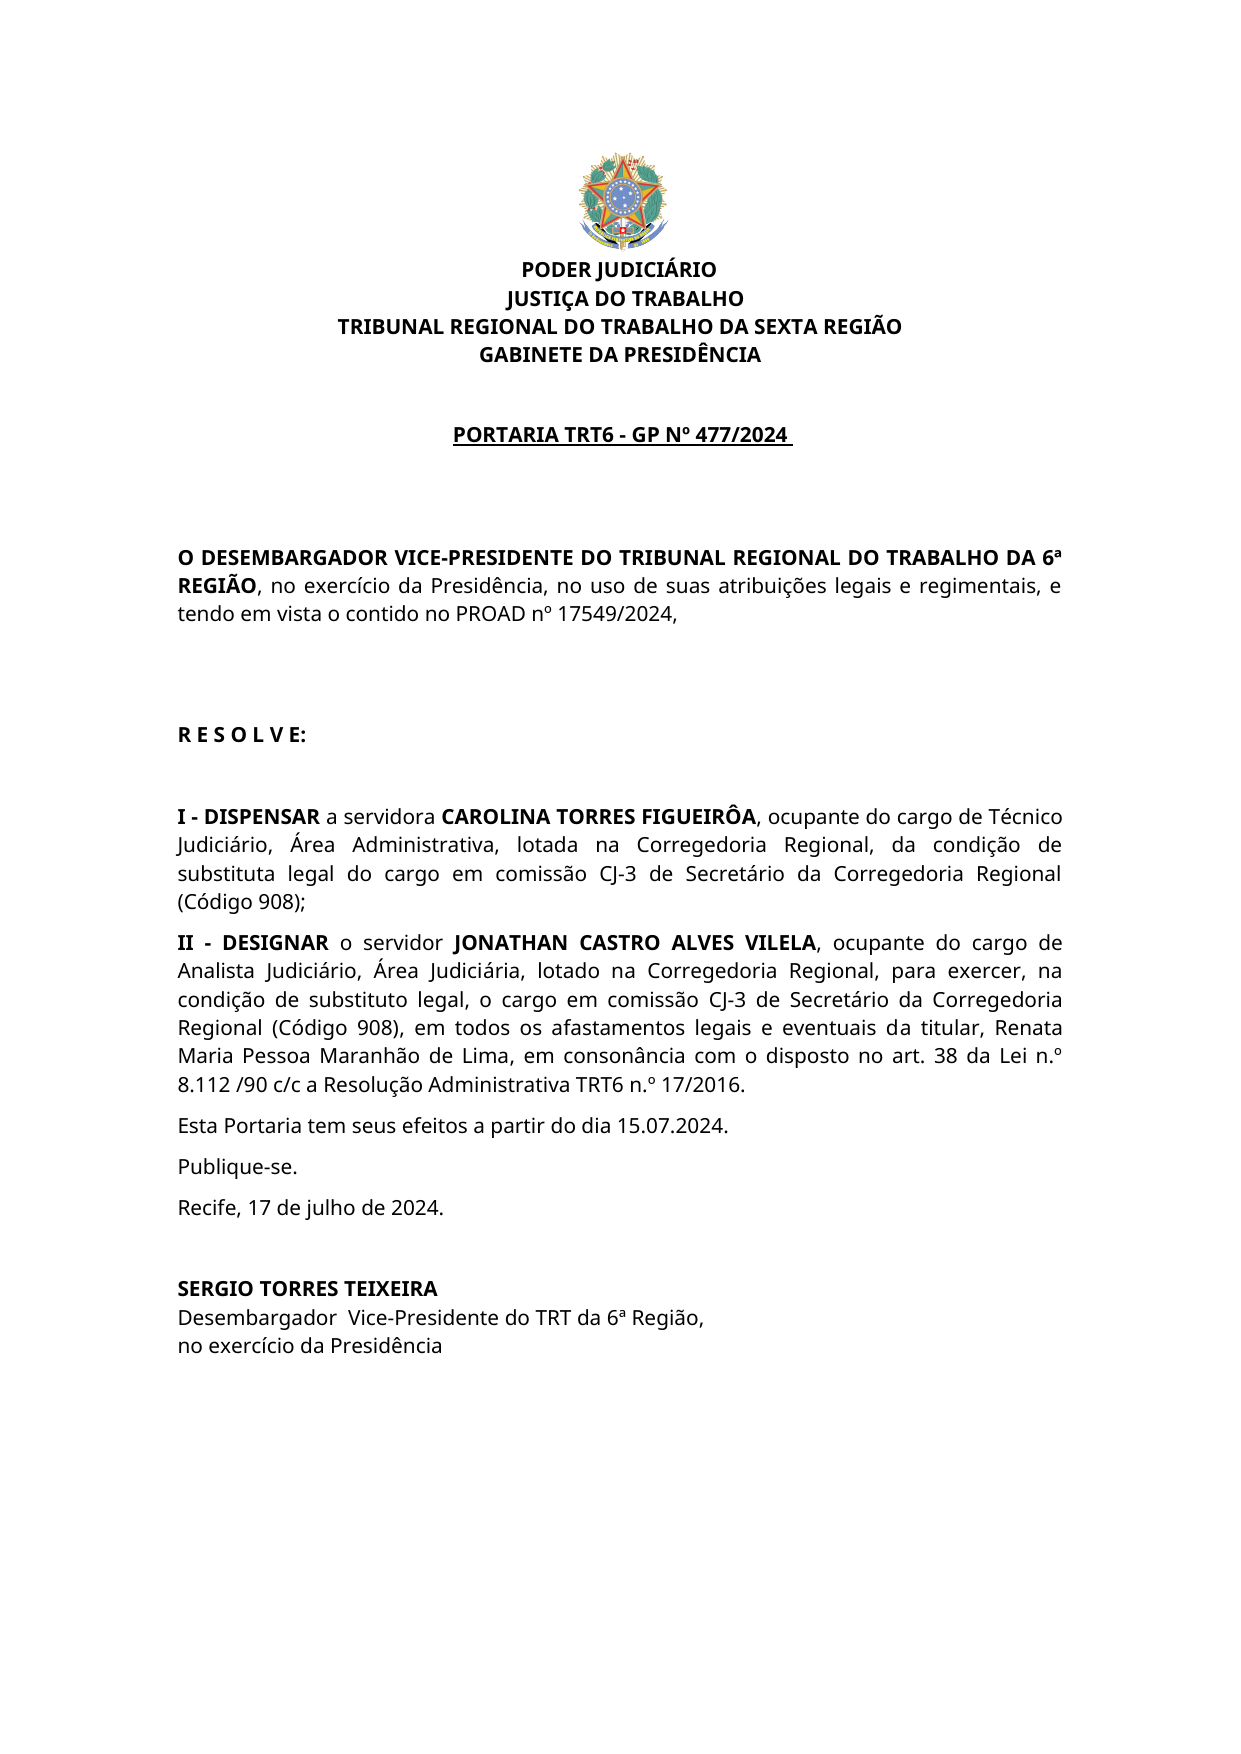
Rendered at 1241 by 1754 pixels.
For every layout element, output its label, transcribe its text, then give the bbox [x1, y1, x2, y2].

text TRIBUNAL REGIONAL DO TRABALHO DA SEXTA REGIÃO [177, 312, 1063, 341]
text R E S O L V E: [177, 720, 1063, 748]
picture [570, 147, 674, 256]
text PORTARIA TRT6 - GP Nº 477/2024 [177, 420, 1063, 449]
text Desembargador Vice-Presidente do TRT da 6ª Região, [177, 1303, 1063, 1331]
text I - DISPENSAR a servidora CAROLINA TORRES FIGUEIRÔA, ocupante do cargo de Técnico Judiciário, Área Administrativa, lotada na Corregedoria Regional, da condição de substituta legal do cargo em comissão CJ-3 de Secretário da Corregedoria Regional (Código 908); [177, 802, 1063, 916]
text Esta Portaria tem seus efeitos a partir do dia 15.07.2024. [177, 1111, 1063, 1139]
text PODER JUDICIÁRIO [177, 255, 1063, 284]
text GABINETE DA PRESIDÊNCIA [177, 341, 1063, 369]
text II - DESIGNAR o servidor JONATHAN CASTRO ALVES VILELA, ocupante do cargo de Analista Judiciário, Área Judiciária, lotado na Corregedoria Regional, para exercer, na condição de substituto legal, o cargo em comissão CJ-3 de Secretário da Corregedoria Regional (Código 908), em todos os afastamentos legais e eventuais da titular, Renata Maria Pessoa Maranhão de Lima, em consonância com o disposto no art. 38 da Lei n.º 8.112 /90 c/c a Resolução Administrativa TRT6 n.º 17/2016. [177, 928, 1063, 1098]
text JUSTIÇA DO TRABALHO [177, 284, 1063, 312]
text Recife, 17 de julho de 2024. [177, 1193, 1063, 1221]
text Publique-se. [177, 1152, 1063, 1180]
text O DESEMBARGADOR VICE-PRESIDENTE DO TRIBUNAL REGIONAL DO TRABALHO DA 6ª REGIÃO, no exercício da Presidência, no uso de suas atribuições legais e regimentais, e tendo em vista o contido no PROAD nº 17549/2024, [177, 543, 1063, 628]
text SERGIO TORRES TEIXEIRA [177, 1274, 1063, 1303]
text no exercício da Presidência [177, 1331, 1063, 1359]
